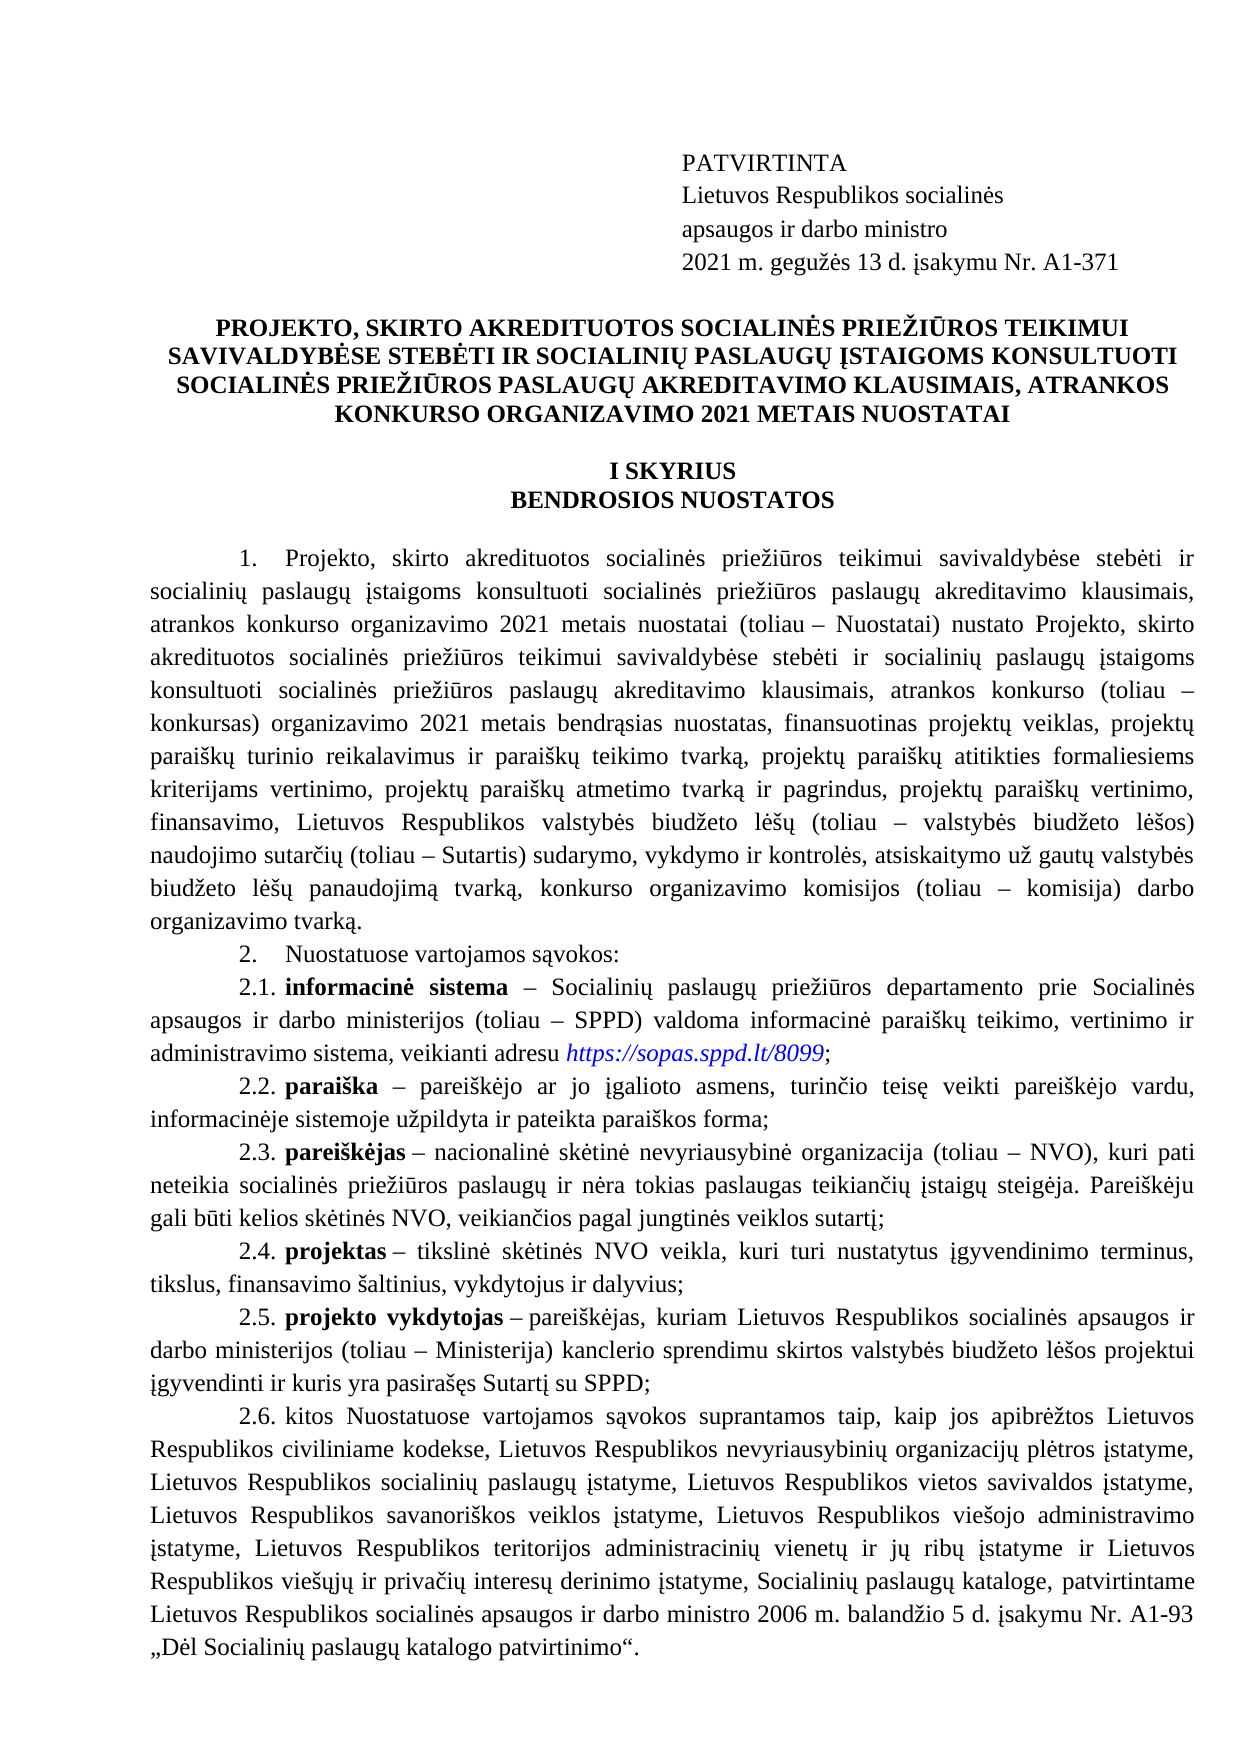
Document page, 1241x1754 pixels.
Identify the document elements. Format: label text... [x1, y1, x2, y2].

text 2.4. projektas – tikslinė skėtinės NVO veikla, kuri turi nustatytus įgyvendinimo terminus, tikslus, finansavimo šaltinius, vykdytojus ir dalyvius; [150, 1236, 1195, 1298]
text BENDROSIOS NUOSTATOS [150, 485, 1195, 514]
text 2.3. pareiškėjas – nacionalinė skėtinė nevyriausybinė organizacija (toliau – NVO), kuri pati neteikia socialinės priežiūros paslaugų ir nėra tokias paslaugas teikiančių įstaigų steigėja. Pareiškėju gali būti kelios skėtinės NVO, veikiančios pagal jungtinės veiklos sutartį; [150, 1137, 1195, 1232]
text 2. Nuostatuose vartojamos sąvokos: [150, 939, 1195, 968]
text 2021 m. gegužės 13 d. įsakymu Nr. A1-371 [682, 247, 1195, 275]
text 1. Projekto, skirto akredituotos socialinės priežiūros teikimui savivaldybėse stebėti ir socialinių paslaugų įstaigoms konsultuoti socialinės priežiūros paslaugų akreditavimo klausimais, atrankos konkurso organizavimo 2021 metais nuostatai (toliau – Nuostatai) nustato Projekto, skirto akredituotos socialinės priežiūros teikimui savivaldybėse stebėti ir socialinių paslaugų įstaigoms konsultuoti socialinės priežiūros paslaugų akreditavimo klausimais, atrankos konkurso (toliau – konkursas) organizavimo 2021 metais bendrąsias nuostatas, finansuotinas projektų veiklas, projektų paraiškų turinio reikalavimus ir paraiškų teikimo tvarką, projektų paraiškų atitikties formaliesiems kriterijams vertinimo, projektų paraiškų atmetimo tvarką ir pagrindus, projektų paraiškų vertinimo, finansavimo, Lietuvos Respublikos valstybės biudžeto lėšų (toliau – valstybės biudžeto lėšos) naudojimo sutarčių (toliau – Sutartis) sudarymo, vykdymo ir kontrolės, atsiskaitymo už gautų valstybės biudžeto lėšų panaudojimą tvarką, konkurso organizavimo komisijos (toliau – komisija) darbo organizavimo tvarką. [150, 543, 1195, 935]
text apsaugos ir darbo ministro [682, 214, 1195, 242]
text 2.6. kitos Nuostatuose vartojamos sąvokos suprantamos taip, kaip jos apibrėžtos Lietuvos Respublikos civiliniame kodekse, Lietuvos Respublikos nevyriausybinių organizacijų plėtros įstatyme, Lietuvos Respublikos socialinių paslaugų įstatyme, Lietuvos Respublikos vietos savivaldos įstatyme, Lietuvos Respublikos savanoriškos veiklos įstatyme, Lietuvos Respublikos viešojo administravimo įstatyme, Lietuvos Respublikos teritorijos administracinių vienetų ir jų ribų įstatyme ir Lietuvos Respublikos viešųjų ir privačių interesų derinimo įstatyme, Socialinių paslaugų kataloge, patvirtintame Lietuvos Respublikos socialinės apsaugos ir darbo ministro 2006 m. balandžio 5 d. įsakymu Nr. A1-93 „Dėl Socialinių paslaugų katalogo patvirtinimo“. [150, 1401, 1195, 1661]
text PROJEKTO, SKIRTO AKREDITUOTOS SOCIALINĖS PRIEŽIŪROS TEIKIMUI SAVIVALDYBĖSE STEBĖTI IR SOCIALINIŲ PASLAUGŲ ĮSTAIGOMS KONSULTUOTI SOCIALINĖS PRIEŽIŪROS PASLAUGŲ AKREDITAVIMO KLAUSIMAIS, ATRANKOS KONKURSO ORGANIZAVIMO 2021 METAIS nuostatAI [150, 313, 1195, 428]
text 2.1. informacinė sistema – Socialinių paslaugų priežiūros departamento prie Socialinės apsaugos ir darbo ministerijos (toliau – SPPD) valdoma informacinė paraiškų teikimo, vertinimo ir administravimo sistema, veikianti adresu https://sopas.sppd.lt/8099; [150, 972, 1195, 1067]
text I SKYRIUS [150, 456, 1195, 485]
text Lietuvos Respublikos socialinės [682, 181, 1195, 209]
text 2.5. projekto vykdytojas – pareiškėjas, kuriam Lietuvos Respublikos socialinės apsaugos ir darbo ministerijos (toliau – Ministerija) kanclerio sprendimu skirtos valstybės biudžeto lėšos projektui įgyvendinti ir kuris yra pasirašęs Sutartį su SPPD; [150, 1302, 1195, 1397]
text 2.2. paraiška – pareiškėjo ar jo įgalioto asmens, turinčio teisę veikti pareiškėjo vardu, informacinėje sistemoje užpildyta ir pateikta paraiškos forma; [150, 1071, 1195, 1133]
text PATVIRTINTA [682, 148, 1195, 176]
